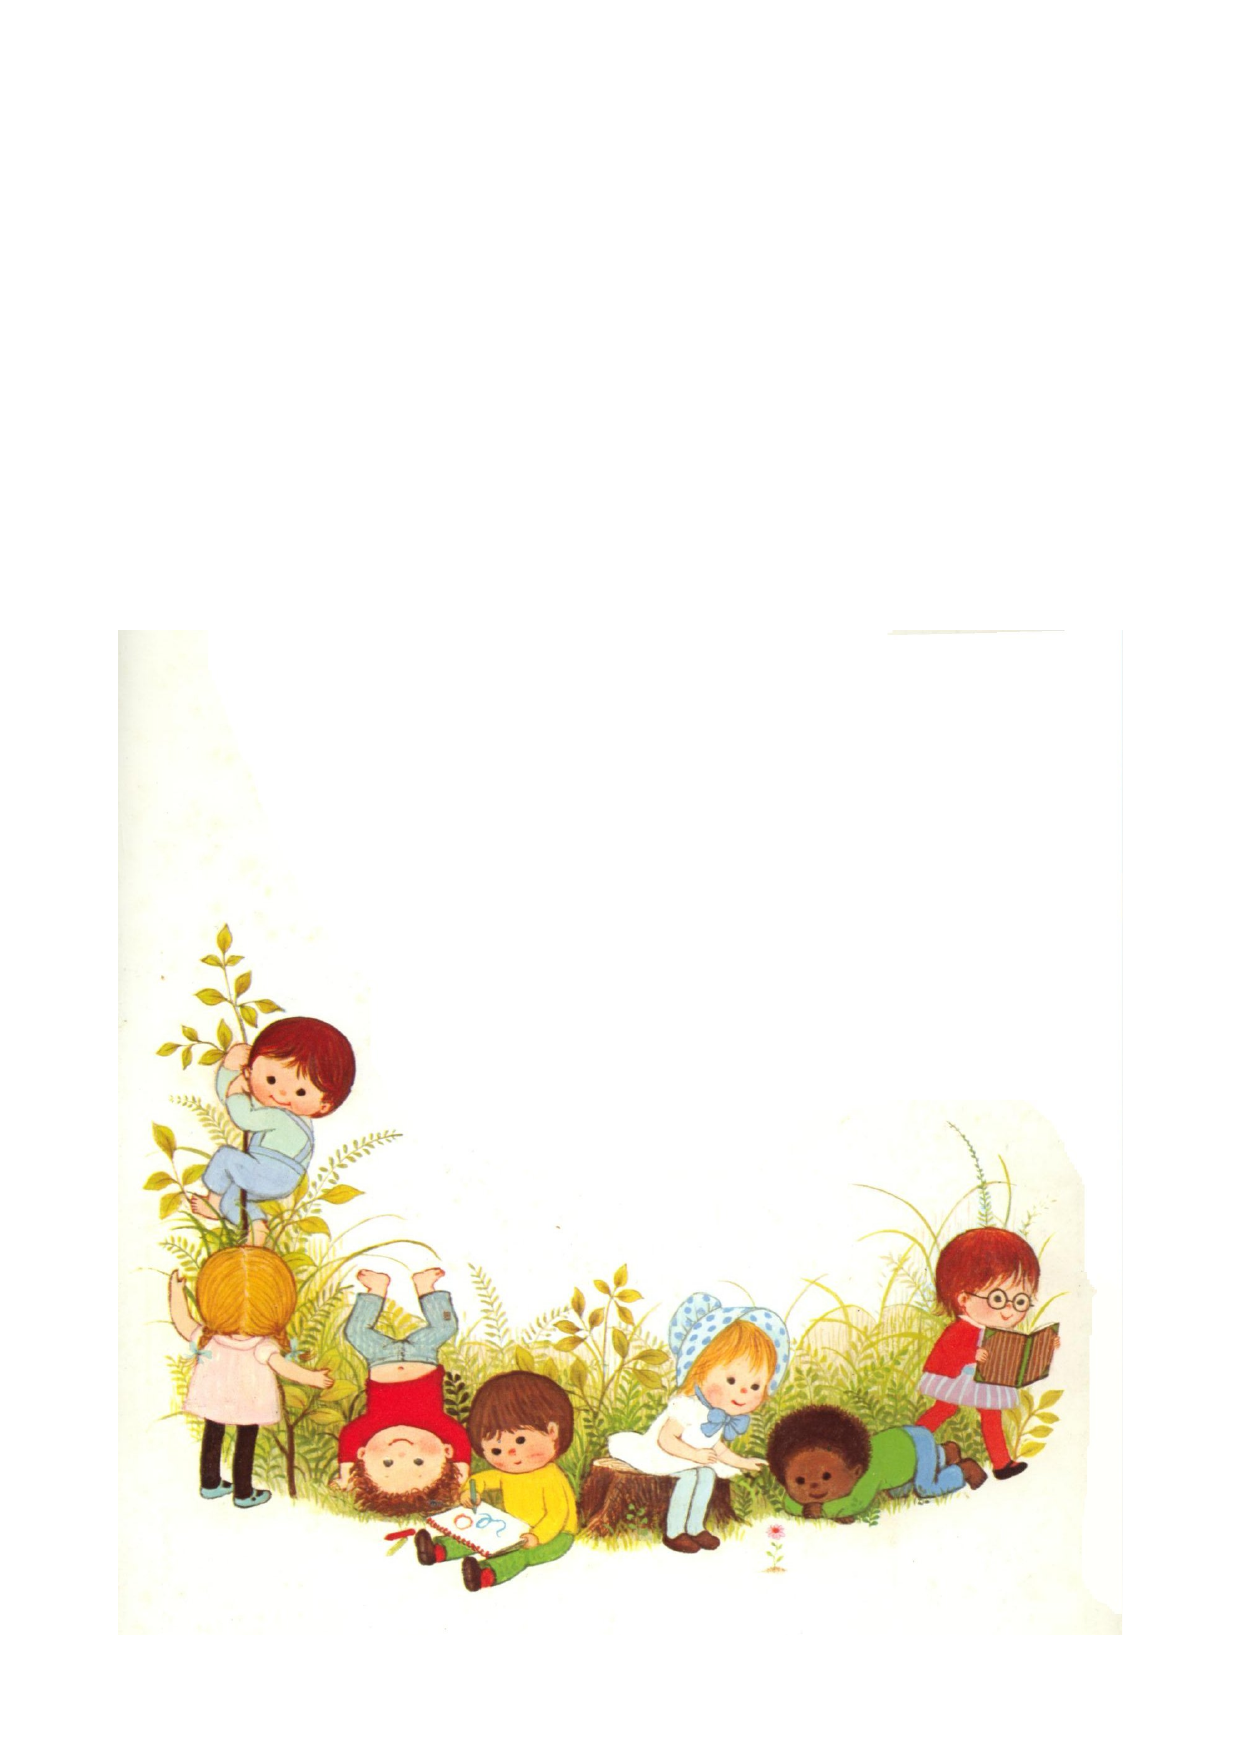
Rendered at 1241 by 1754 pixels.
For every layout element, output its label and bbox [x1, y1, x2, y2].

picture [118, 630, 1123, 1635]
